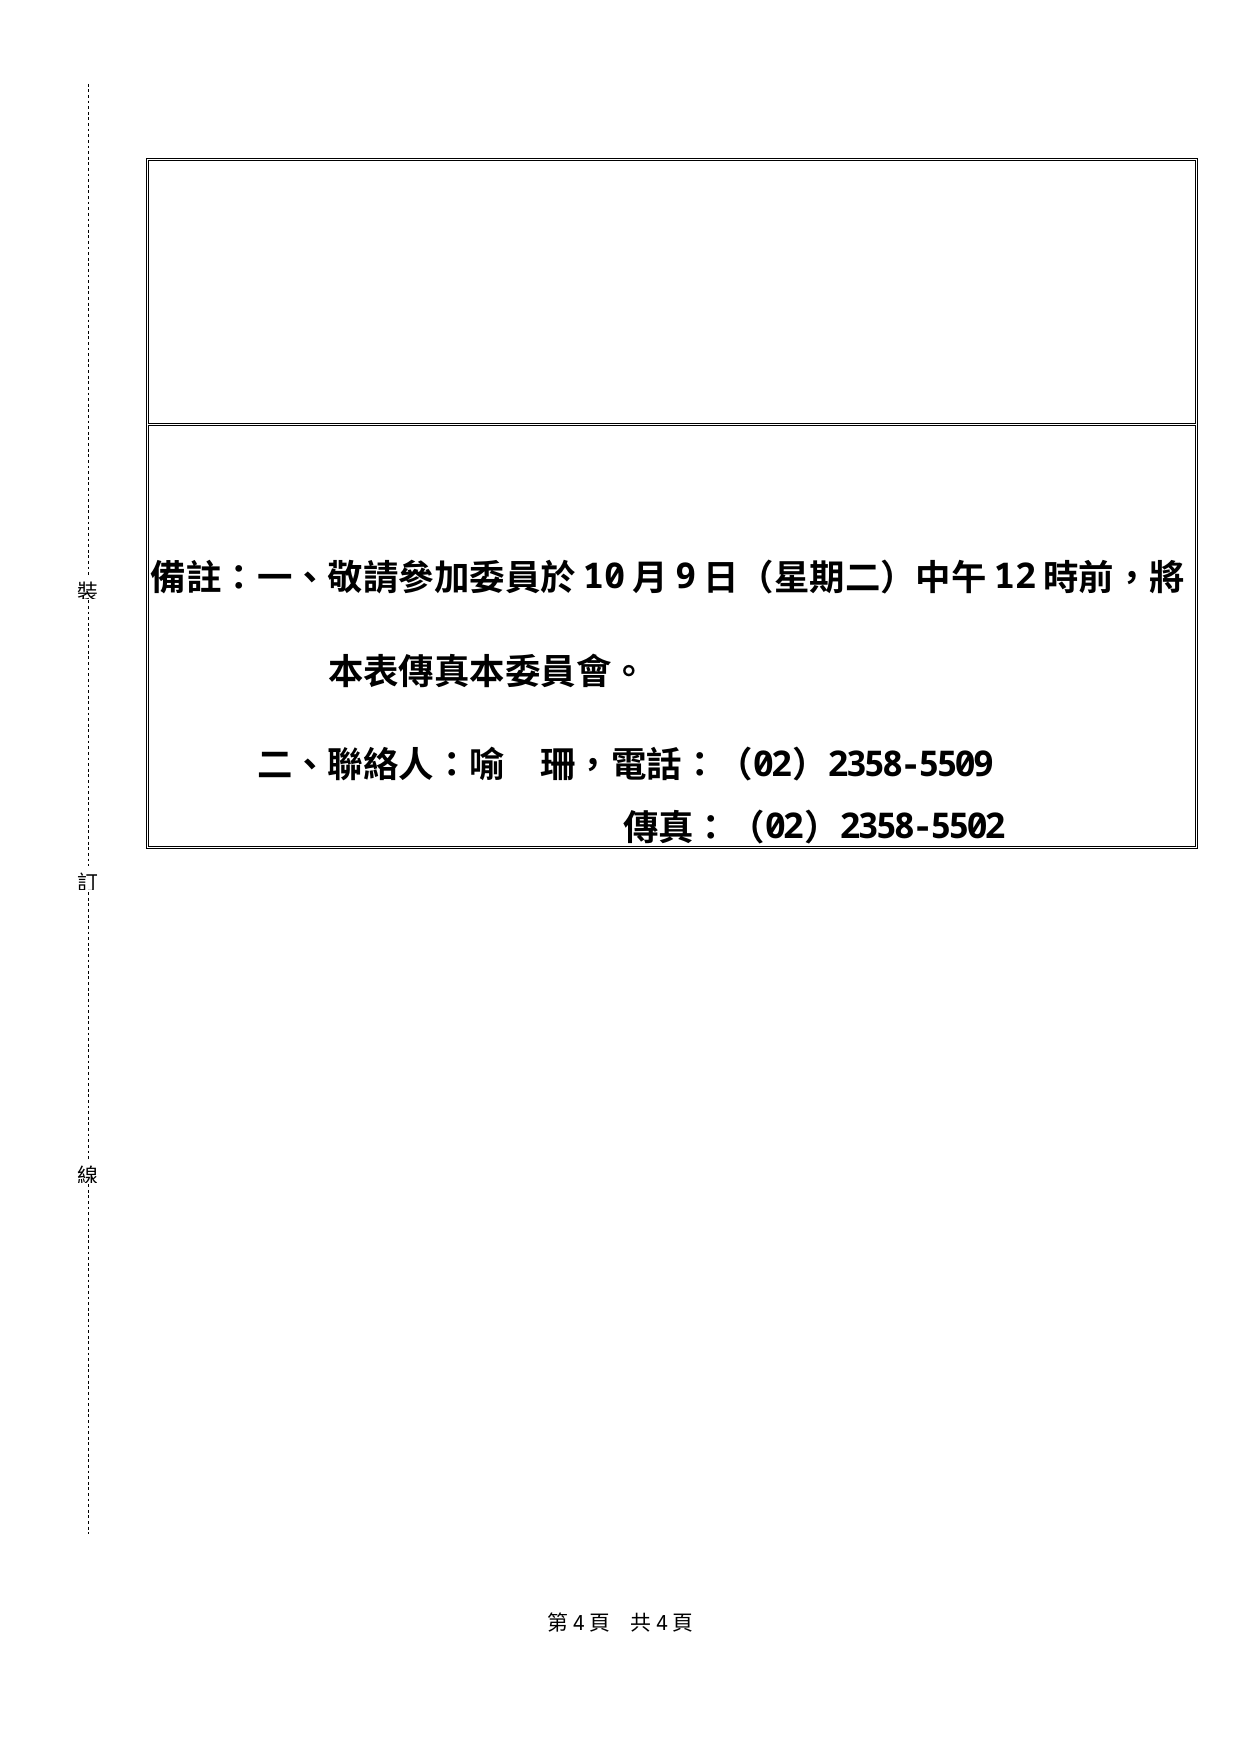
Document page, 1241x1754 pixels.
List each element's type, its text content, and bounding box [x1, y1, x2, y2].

table_cell [149, 161, 1195, 422]
table_cell 備註：一、敬請參加委員於10月9日（星期二）中午12時前，將本表傳真本委員會。 二、聯絡人：喻 珊，電話：（02）2358-5509 傳真：（02）2358-5502 [149, 426, 1195, 846]
